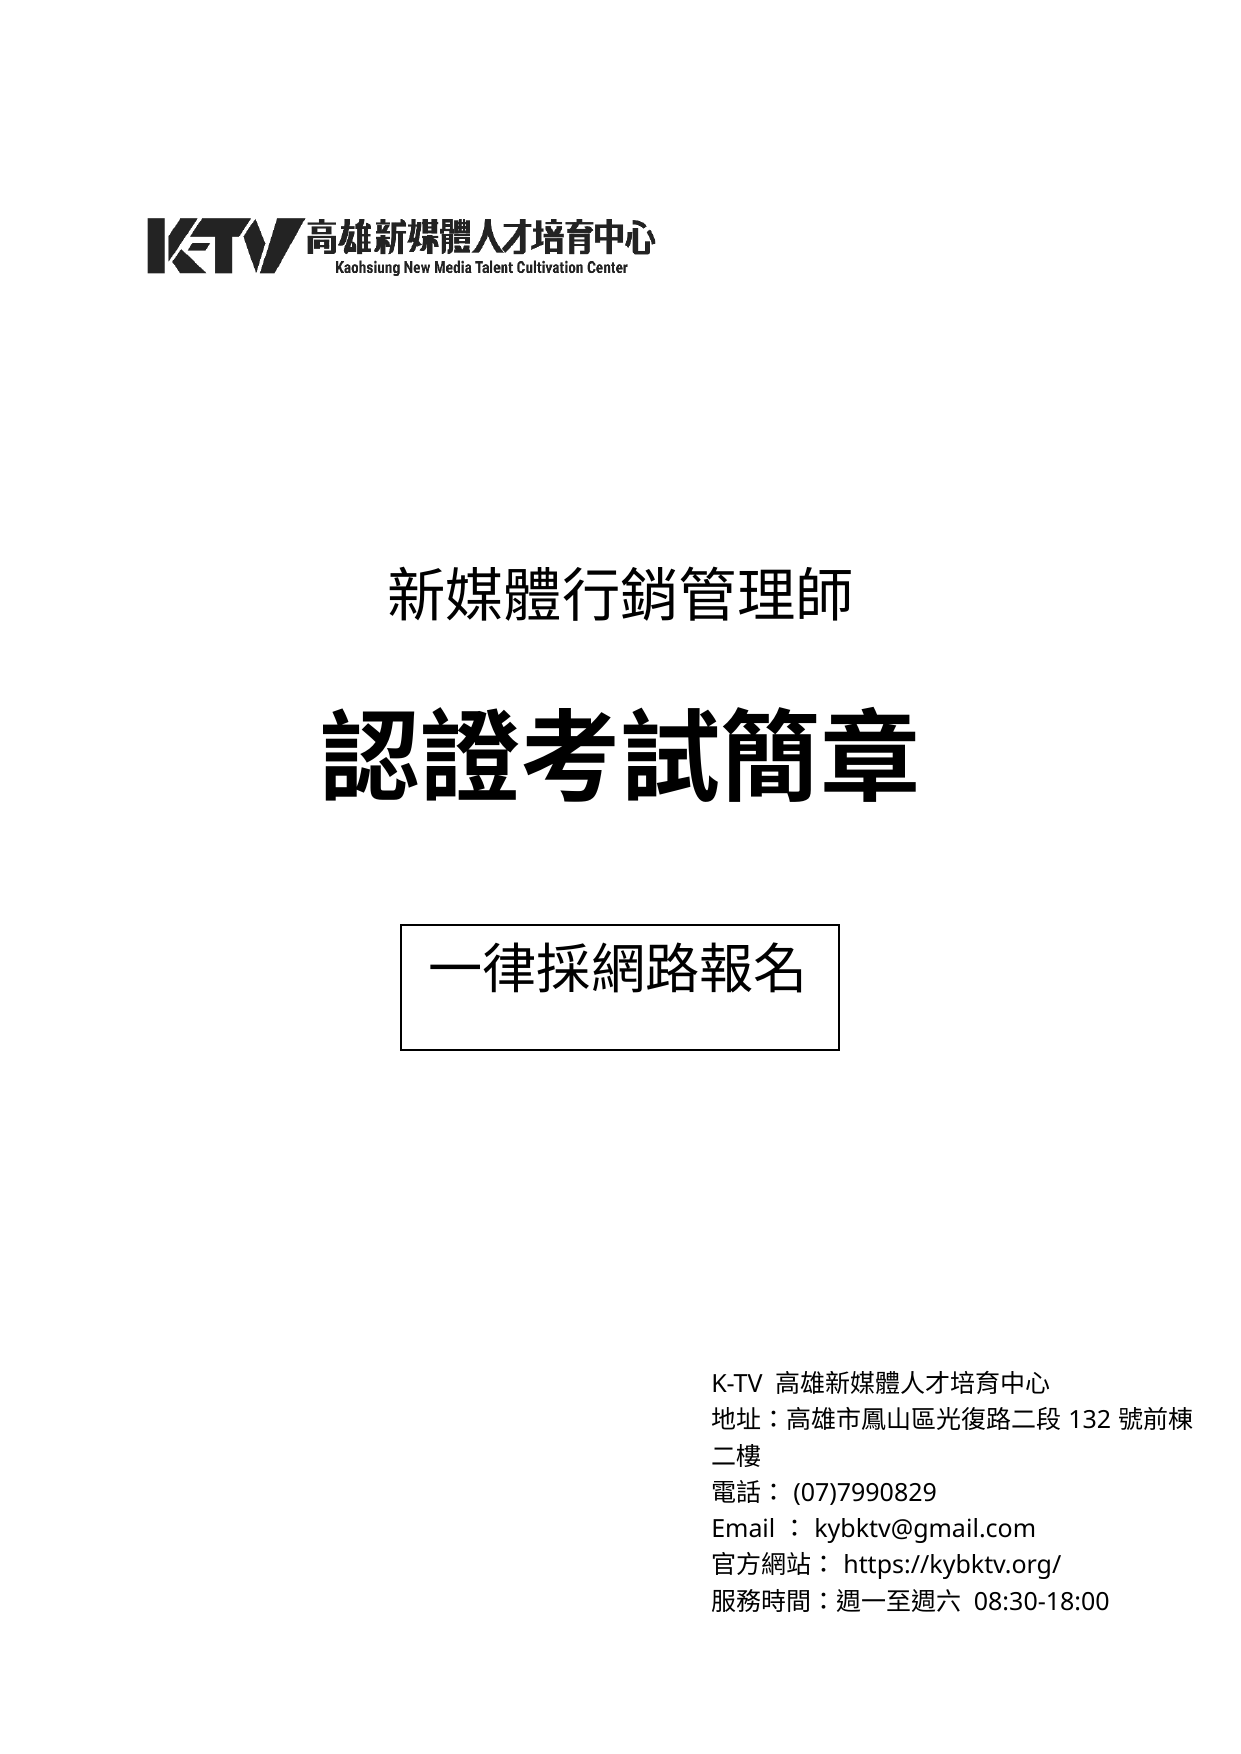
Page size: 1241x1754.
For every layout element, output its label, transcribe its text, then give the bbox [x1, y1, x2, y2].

picture [147, 218, 656, 276]
text 新媒體行銷管理師 [148, 550, 1092, 633]
text 認證考試簡章 [148, 717, 1092, 812]
